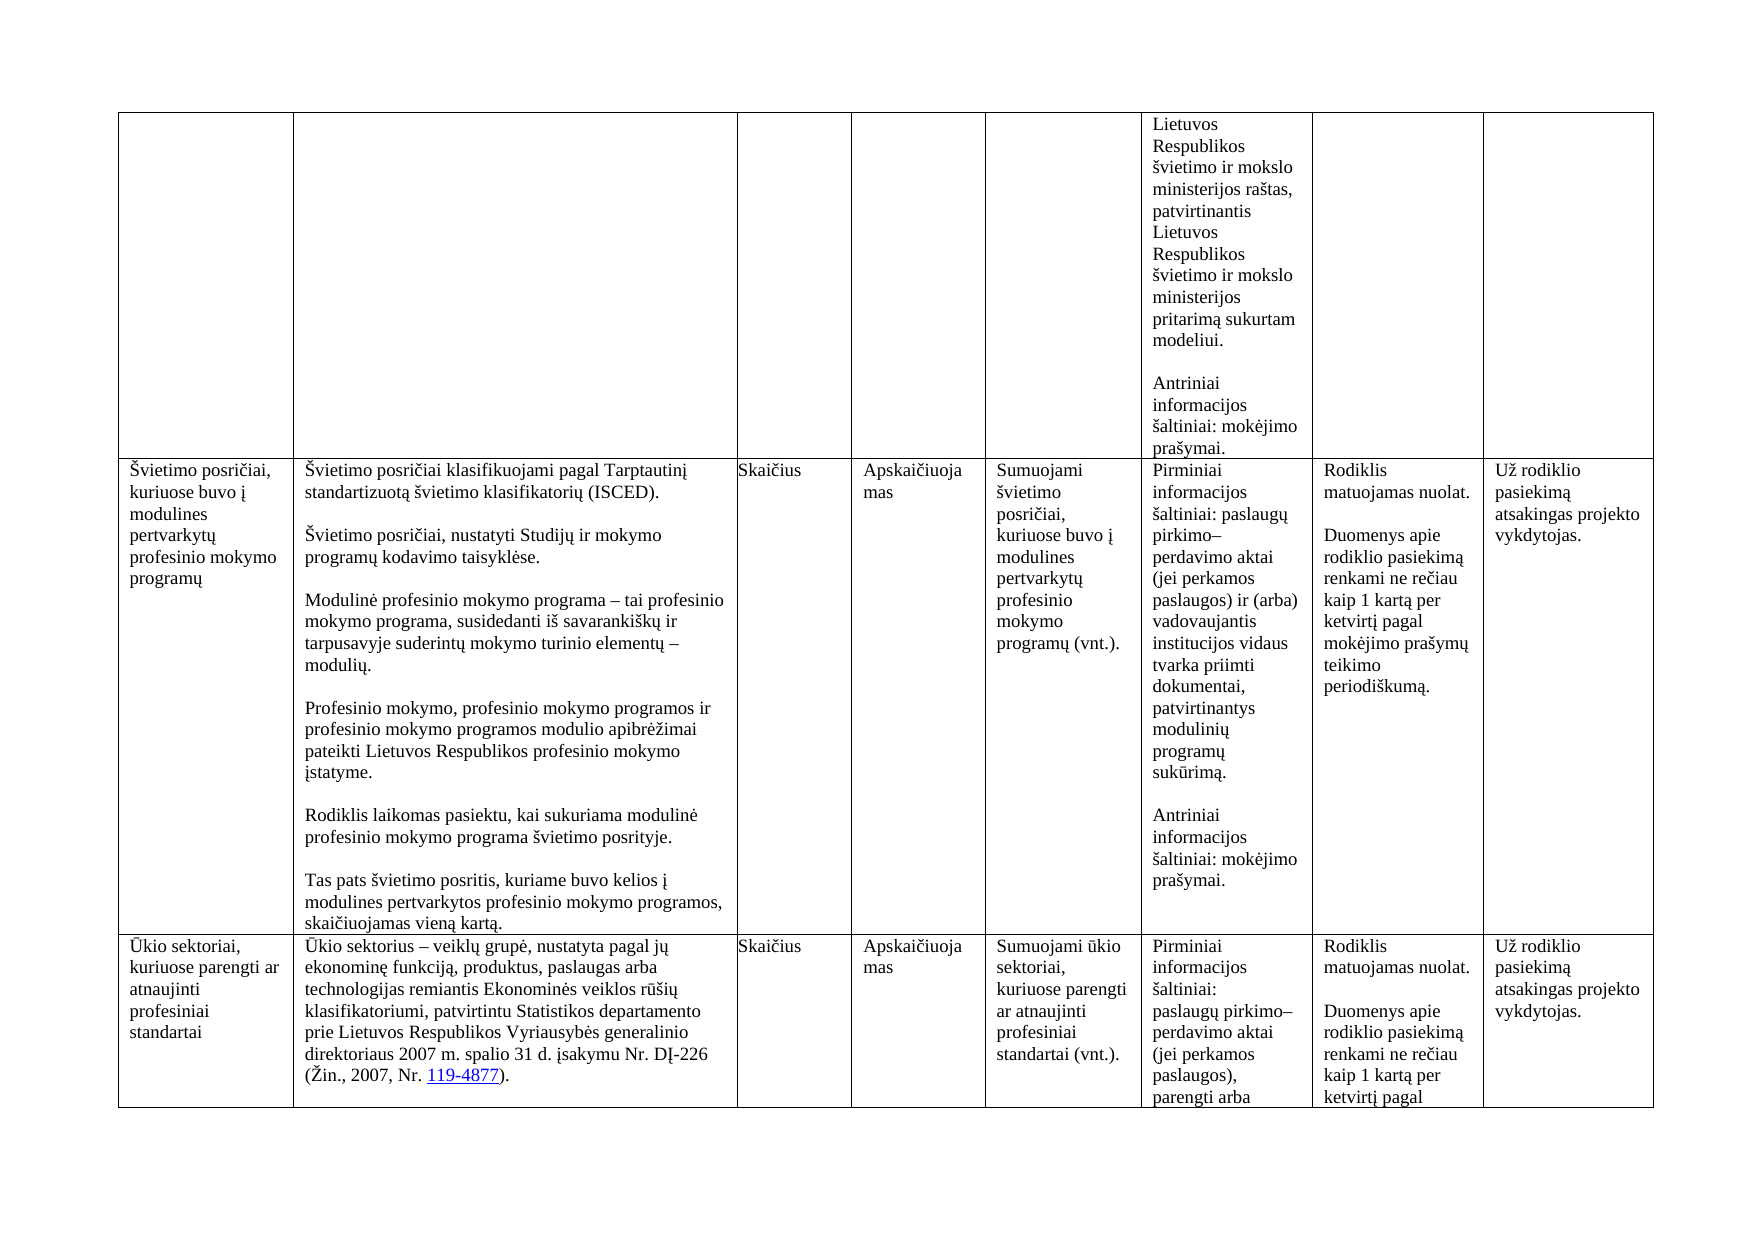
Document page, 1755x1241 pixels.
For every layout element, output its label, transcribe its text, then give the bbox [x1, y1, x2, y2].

table_cell [1484, 113, 1653, 458]
table_cell Rodiklis matuojamas nuolat. Duomenys apie rodiklio pasiekimą renkami ne rečiau kaip 1 kartą per ketvirtį pagal mokėjimo prašymų teikimo periodiškumą. [1313, 459, 1483, 934]
table_cell Lietuvos Respublikos švietimo ir mokslo ministerijos raštas, patvirtinantis Lietuvos Respublikos švietimo ir mokslo ministerijos pritarimą sukurtam modeliui. Antriniai informacijos šaltiniai: mokėjimo prašymai. [1142, 113, 1312, 458]
table_cell Švietimo posričiai, kuriuose buvo į modulines pertvarkytų profesinio mokymo programų [119, 459, 293, 934]
table_cell Už rodiklio pasiekimą atsakingas projekto vykdytojas. [1484, 459, 1653, 934]
table_cell [119, 113, 293, 458]
table_cell Sumuojami ūkio sektoriai, kuriuose parengti ar atnaujinti profesiniai standartai (vnt.). [986, 935, 1141, 1107]
table_cell Skaičius [738, 459, 851, 934]
table_cell Skaičius [738, 935, 851, 1107]
table_cell [1313, 113, 1483, 458]
table_cell Apskaičiuojamas [852, 459, 985, 934]
table_cell Pirminiai informacijos šaltiniai: paslaugų pirkimo–perdavimo aktai (jei perkamos paslaugos) ir (arba) vadovaujantis institucijos vidaus tvarka priimti dokumentai, patvirtinantys modulinių programų sukūrimą. Antriniai informacijos šaltiniai: mokėjimo prašymai. [1142, 459, 1312, 934]
table_cell Už rodiklio pasiekimą atsakingas projekto vykdytojas. [1484, 935, 1653, 1107]
table_cell [852, 113, 985, 458]
table_cell Švietimo posričiai klasifikuojami pagal Tarptautinį standartizuotą švietimo klasifikatorių (ISCED). Švietimo posričiai, nustatyti Studijų ir mokymo programų kodavimo taisyklėse. Modulinė profesinio mokymo programa – tai profesinio mokymo programa, susidedanti iš savarankiškų ir tarpusavyje suderintų mokymo turinio elementų – modulių. Profesinio mokymo, profesinio mokymo programos ir profesinio mokymo programos modulio apibrėžimai pateikti Lietuvos Respublikos profesinio mokymo įstatyme. Rodiklis laikomas pasiektu, kai sukuriama modulinė profesinio mokymo programa švietimo posrityje. Tas pats švietimo posritis, kuriame buvo kelios į modulines pertvarkytos profesinio mokymo programos, skaičiuojamas vieną kartą. [294, 459, 737, 934]
table_cell Pirminiai informacijos šaltiniai: paslaugų pirkimo–perdavimo aktai (jei perkamos paslaugos), parengti arba [1142, 935, 1312, 1107]
table_cell [294, 113, 737, 458]
table_cell Ūkio sektorius – veiklų grupė, nustatyta pagal jų ekonominę funkciją, produktus, paslaugas arba technologijas remiantis Ekonominės veiklos rūšių klasifikatoriumi, patvirtintu Statistikos departamento prie Lietuvos Respublikos Vyriausybės generalinio direktoriaus 2007 m. spalio 31 d. įsakymu Nr. DĮ-226 (Žin., 2007, Nr. 119-4877). [294, 935, 737, 1107]
table_cell Sumuojami švietimo posričiai, kuriuose buvo į modulines pertvarkytų profesinio mokymo programų (vnt.). [986, 459, 1141, 934]
table_cell Ūkio sektoriai, kuriuose parengti ar atnaujinti profesiniai standartai [119, 935, 293, 1107]
table_cell [738, 113, 851, 458]
table_cell [986, 113, 1141, 458]
table_cell Apskaičiuojamas [852, 935, 985, 1107]
table_cell Rodiklis matuojamas nuolat. Duomenys apie rodiklio pasiekimą renkami ne rečiau kaip 1 kartą per ketvirtį pagal [1313, 935, 1483, 1107]
